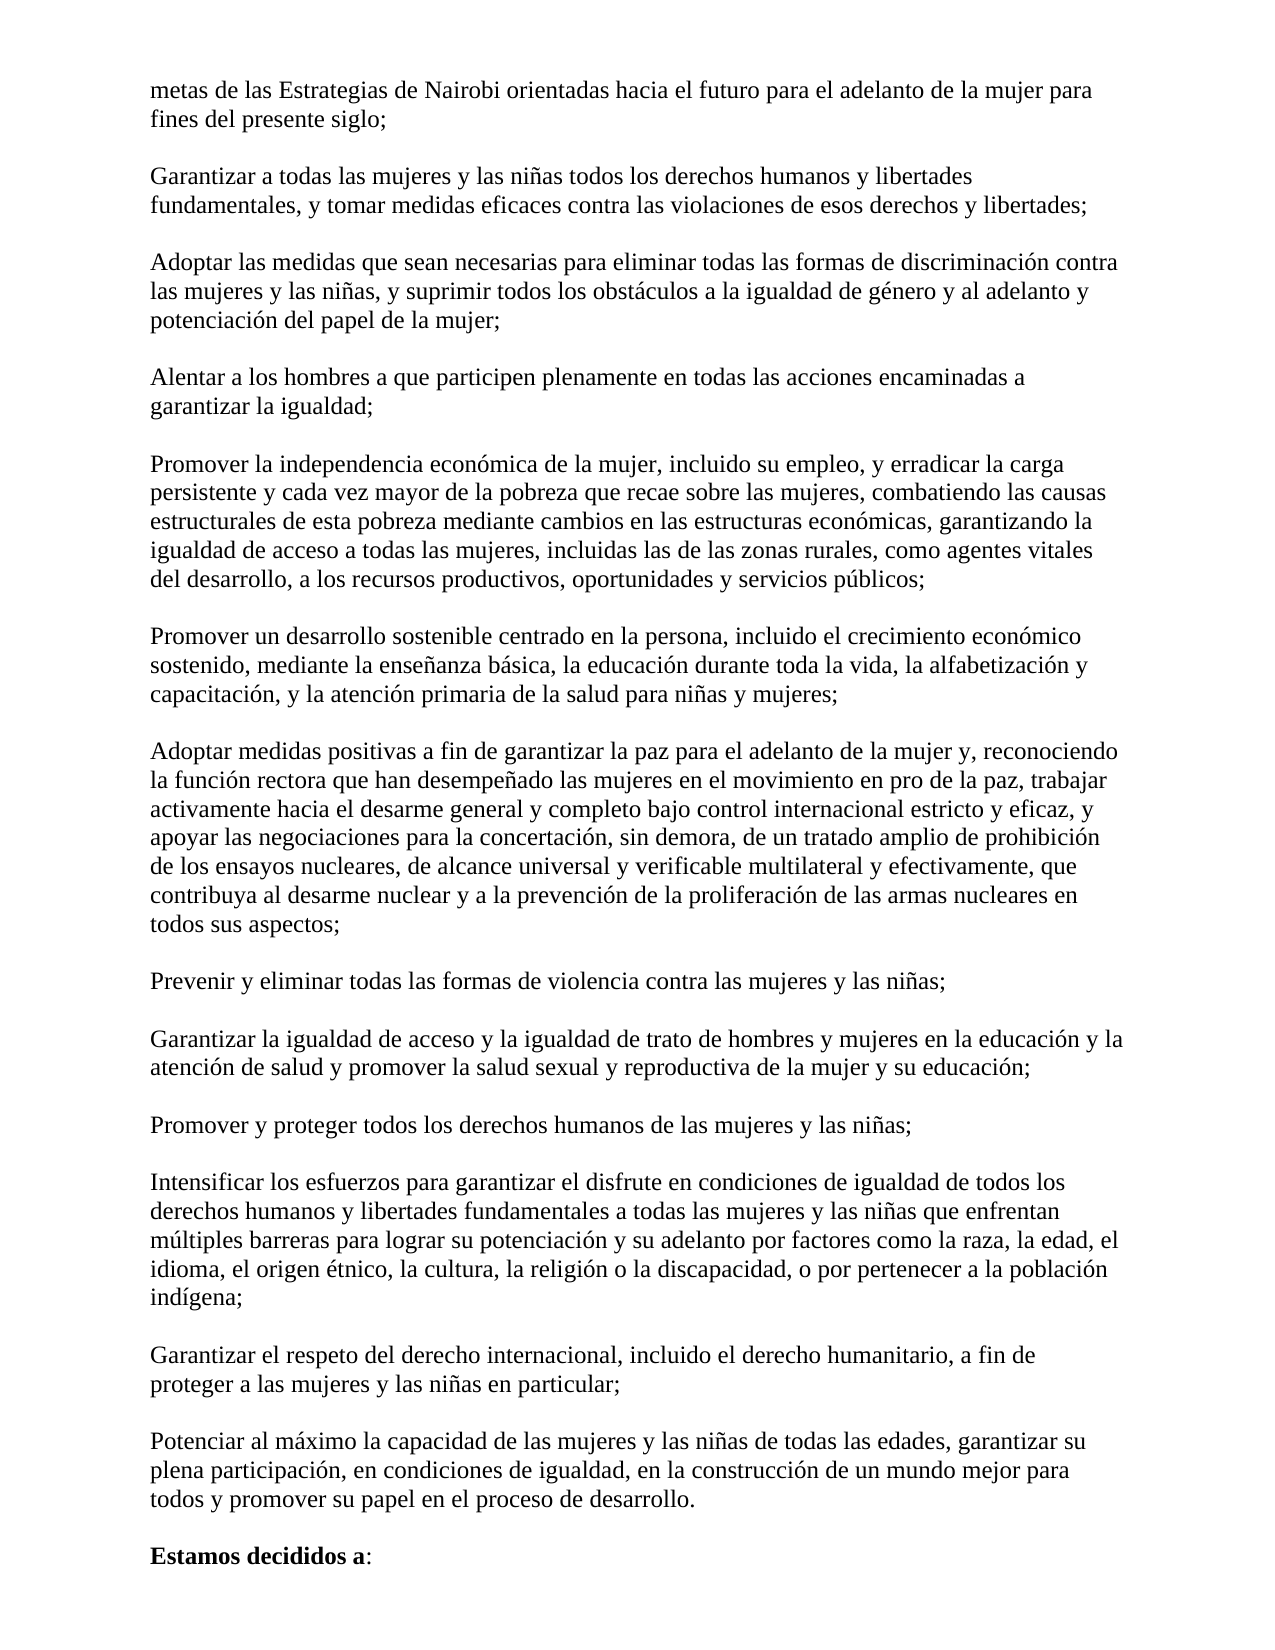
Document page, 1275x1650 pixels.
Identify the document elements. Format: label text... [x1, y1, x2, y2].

text Estamos decididos a: [150, 1541, 1125, 1570]
text Adoptar las medidas que sean necesarias para eliminar todas las formas de discriminación contra las mujeres y las niñas, y suprimir todos los obstáculos a la igualdad de género y al adelanto y potenciación del papel de la mujer; [150, 247, 1125, 334]
text Prevenir y eliminar todas las formas de violencia contra las mujeres y las niñas; [150, 966, 1125, 995]
text Intensificar los esfuerzos para garantizar el disfrute en condiciones de igualdad de todos los derechos humanos y libertades fundamentales a todas las mujeres y las niñas que enfrentan múltiples barreras para lograr su potenciación y su adelanto por factores como la raza, la edad, el idioma, el origen étnico, la cultura, la religión o la discapacidad, o por pertenecer a la población indígena; [150, 1167, 1125, 1311]
text Adoptar medidas positivas a fin de garantizar la paz para el adelanto de la mujer y, reconociendo la función rectora que han desempeñado las mujeres en el movimiento en pro de la paz, trabajar activamente hacia el desarme general y completo bajo control internacional estricto y eficaz, y apoyar las negociaciones para la concertación, sin demora, de un tratado amplio de prohibición de los ensayos nucleares, de alcance universal y verificable multilateral y efectivamente, que contribuya al desarme nuclear y a la prevención de la proliferación de las armas nucleares en todos sus aspectos; [150, 736, 1125, 937]
text Garantizar la igualdad de acceso y la igualdad de trato de hombres y mujeres en la educación y la atención de salud y promover la salud sexual y reproductiva de la mujer y su educación; [150, 1024, 1125, 1081]
text Garantizar el respeto del derecho internacional, incluido el derecho humanitario, a fin de proteger a las mujeres y las niñas en particular; [150, 1340, 1125, 1397]
text Promover la independencia económica de la mujer, incluido su empleo, y erradicar la carga persistente y cada vez mayor de la pobreza que recae sobre las mujeres, combatiendo las causas estructurales de esta pobreza mediante cambios en las estructuras económicas, garantizando la igualdad de acceso a todas las mujeres, incluidas las de las zonas rurales, como agentes vitales del desarrollo, a los recursos productivos, oportunidades y servicios públicos; [150, 449, 1125, 592]
text Garantizar a todas las mujeres y las niñas todos los derechos humanos y libertades fundamentales, y tomar medidas eficaces contra las violaciones de esos derechos y libertades; [150, 161, 1125, 219]
text Alentar a los hombres a que participen plenamente en todas las acciones encaminadas a garantizar la igualdad; [150, 362, 1125, 420]
text Potenciar al máximo la capacidad de las mujeres y las niñas de todas las edades, garantizar su plena participación, en condiciones de igualdad, en la construcción de un mundo mejor para todos y promover su papel en el proceso de desarrollo. [150, 1426, 1125, 1512]
text metas de las Estrategias de Nairobi orientadas hacia el futuro para el adelanto de la mujer para fines del presente siglo; [150, 75, 1125, 132]
text Promover un desarrollo sostenible centrado en la persona, incluido el crecimiento económico sostenido, mediante la enseñanza básica, la educación durante toda la vida, la alfabetización y capacitación, y la atención primaria de la salud para niñas y mujeres; [150, 621, 1125, 707]
text Promover y proteger todos los derechos humanos de las mujeres y las niñas; [150, 1110, 1125, 1139]
